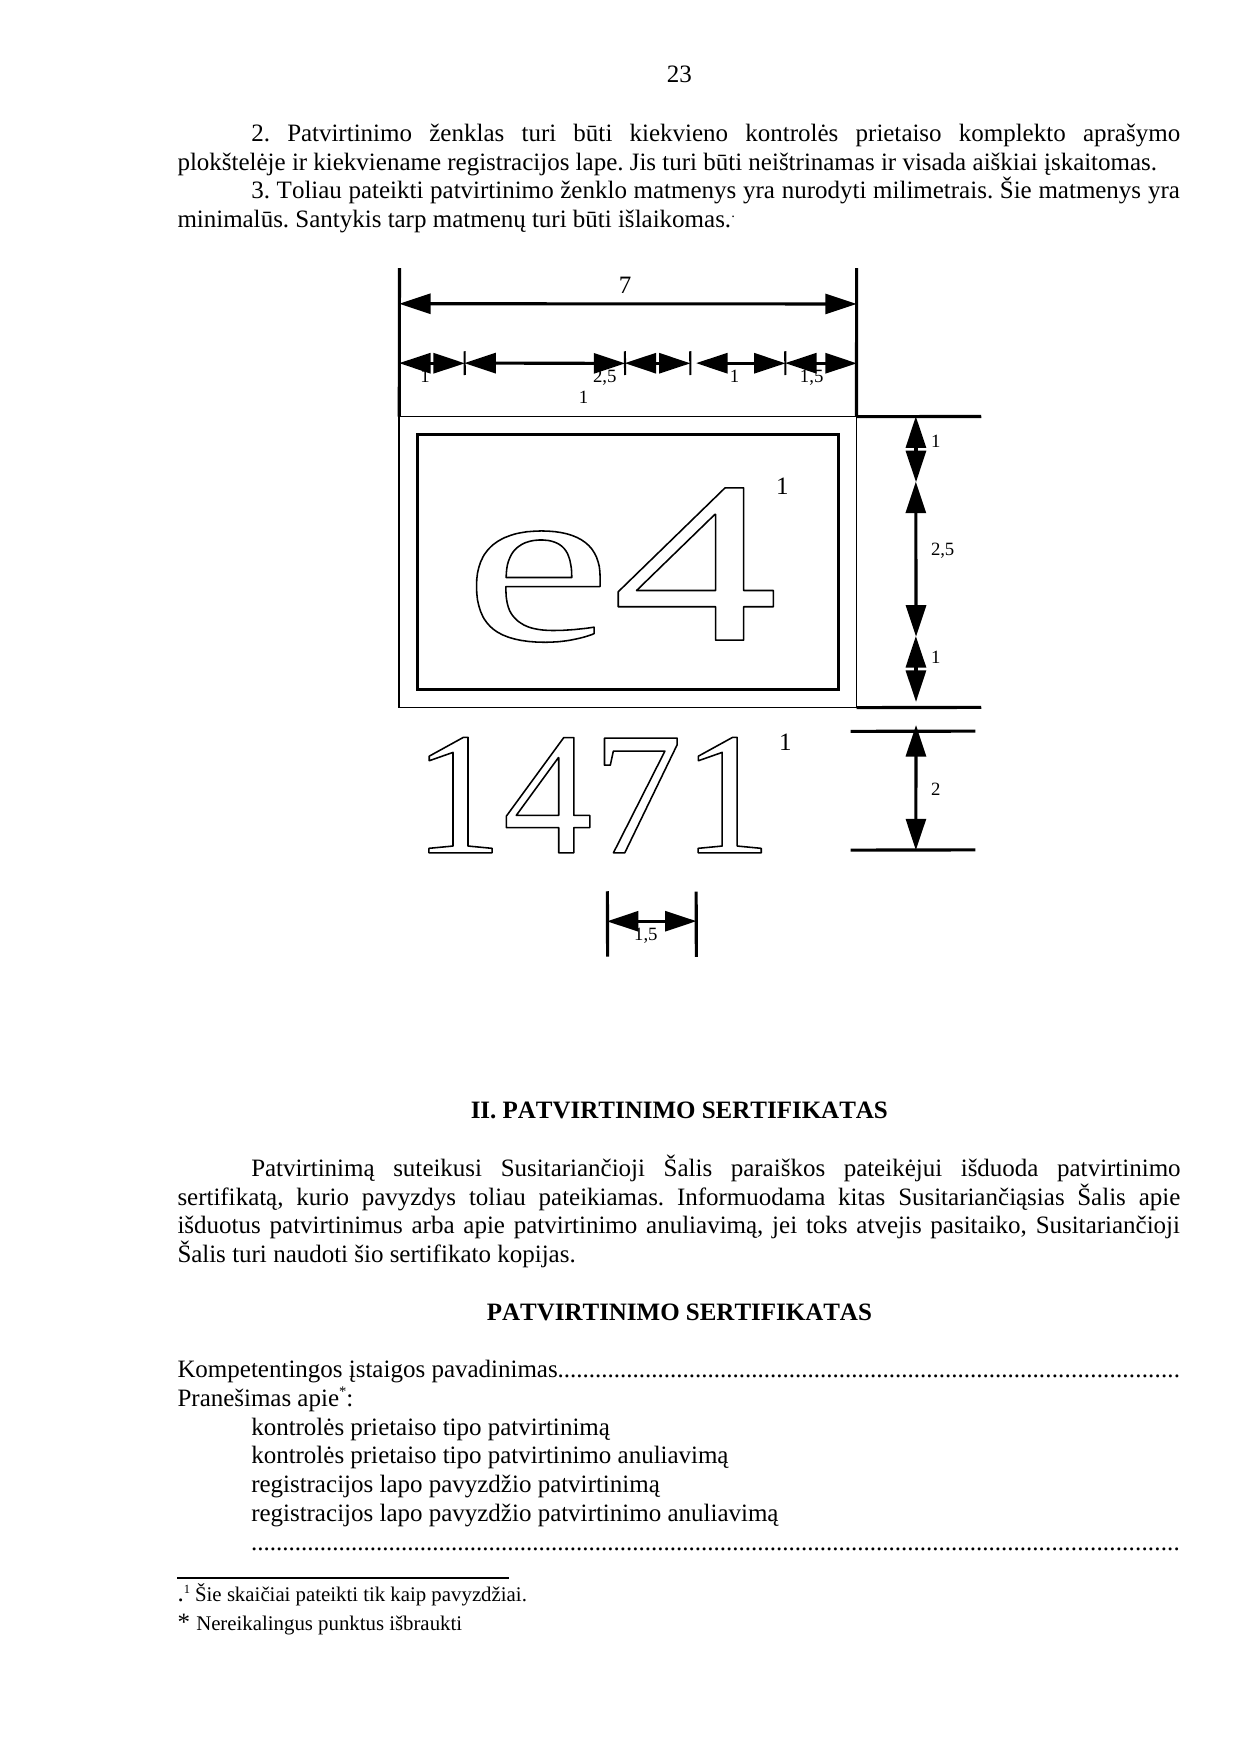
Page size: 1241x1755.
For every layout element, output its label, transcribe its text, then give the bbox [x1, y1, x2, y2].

text 2. Patvirtinimo ženklas turi būti kiekvieno kontrolės prietaiso komplekto aprašymo plokštelėje ir kiekviename registracijos lape. Jis turi būti neištrinamas ir visada aiškiai įskaitomas. [177, 118, 1181, 176]
text Patvirtinimą suteikusi Susitariančioji Šalis paraiškos pateikėjui išduoda patvirtinimo sertifikatą, kurio pavyzdys toliau pateikiamas. Informuodama kitas Susitariančiąsias Šalis apie išduotus patvirtinimus arba apie patvirtinimo anuliavimą, jei toks atvejis pasitaiko, Susitariančioji Šalis turi naudoti šio sertifikato kopijas. [177, 1153, 1181, 1268]
text II. PATVIRTINIMO SERTIFIKATAS [177, 1096, 1181, 1124]
text PATVIRTINIMO SERTIFIKATAS [177, 1297, 1181, 1326]
text Kompetentingos įstaigos pavadinimas [177, 1354, 1181, 1383]
text Nereikalingus punktus išbraukti [177, 1607, 1181, 1636]
text Pranešimas apie: [177, 1383, 1181, 1412]
text 3. Toliau pateikti patvirtinimo ženklo matmenys yra nurodyti milimetrais. Šie matmenys yra minimalūs. Santykis tarp matmenų turi būti išlaikomas. [177, 176, 1181, 233]
text registracijos lapo pavyzdžio patvirtinimo anuliavimą [177, 1498, 1181, 1527]
text kontrolės prietaiso tipo patvirtinimą [177, 1412, 1181, 1441]
text kontrolės prietaiso tipo patvirtinimo anuliavimą [177, 1441, 1181, 1469]
text registracijos lapo pavyzdžio patvirtinimą [177, 1469, 1181, 1498]
text 1 Šie skaičiai pateikti tik kaip pavyzdžiai. [177, 1578, 1181, 1607]
